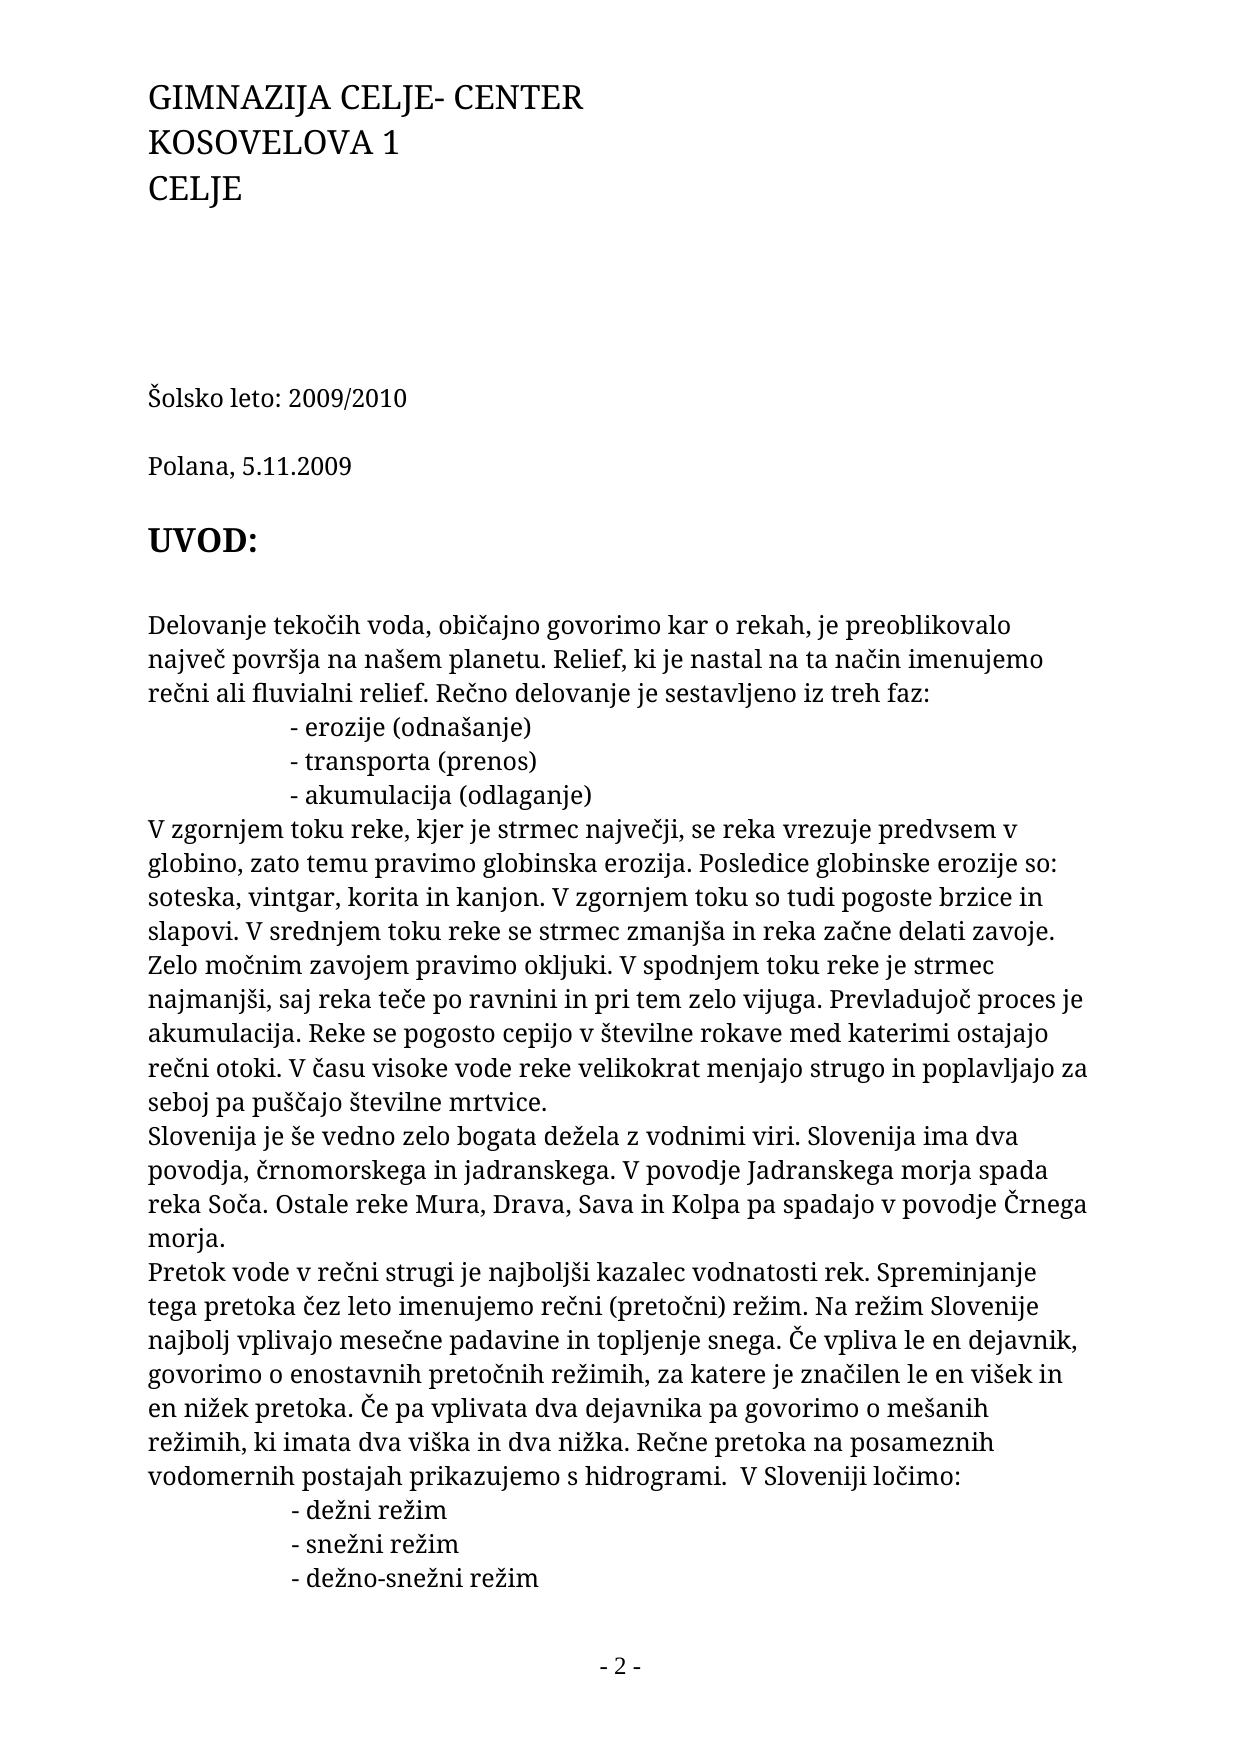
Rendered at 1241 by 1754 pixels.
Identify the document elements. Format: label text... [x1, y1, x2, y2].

text - snežni režim [291, 1527, 1093, 1561]
text V zgornjem toku reke, kjer je strmec največji, se reka vrezuje predvsem v globino, zato temu pravimo globinska erozija. Posledice globinske erozije so: soteska, vintgar, korita in kanjon. V zgornjem toku so tudi pogoste brzice in slapovi. V srednjem toku reke se strmec zmanjša in reka začne delati zavoje. Zelo močnim zavojem pravimo okljuki. V spodnjem toku reke je strmec najmanjši, saj reka teče po ravnini in pri tem zelo vijuga. Prevladujoč proces je akumulacija. Reke se pogosto cepijo v številne rokave med katerimi ostajajo rečni otoki. V času visoke vode reke velikokrat menjajo strugo in poplavljajo za seboj pa puščajo številne mrtvice. [148, 812, 1093, 1118]
text Delovanje tekočih voda, običajno govorimo kar o rekah, je preoblikovalo največ površja na našem planetu. Relief, ki je nastal na ta način imenujemo rečni ali fluvialni relief. Rečno delovanje je sestavljeno iz treh faz: [148, 607, 1093, 709]
text - erozije (odnašanje) [148, 709, 1093, 744]
text - akumulacija (odlaganje) [148, 778, 1093, 812]
text Slovenija je še vedno zelo bogata dežela z vodnimi viri. Slovenija ima dva povodja, črnomorskega in jadranskega. V povodje Jadranskega morja spada reka Soča. Ostale reke Mura, Drava, Sava in Kolpa pa spadajo v povodje Črnega morja. [148, 1118, 1093, 1254]
text Šolsko leto: 2009/2010 [148, 380, 1093, 414]
text UVOD: [148, 517, 1093, 562]
text Pretok vode v rečni strugi je najboljši kazalec vodnatosti rek. Spreminjanje tega pretoka čez leto imenujemo rečni (pretočni) režim. Na režim Slovenije najbolj vplivajo mesečne padavine in topljenje snega. Če vpliva le en dejavnik, govorimo o enostavnih pretočnih režimih, za katere je značilen le en višek in en nižek pretoka. Če pa vplivata dva dejavnika pa govorimo o mešanih režimih, ki imata dva viška in dva nižka. Rečne pretoka na posameznih vodomernih postajah prikazujemo s hidrogrami. V Sloveniji ločimo: [148, 1254, 1093, 1493]
text - dežni režim [291, 1493, 1093, 1527]
text - dežno-snežni režim [291, 1561, 1093, 1595]
text Polana, 5.11.2009 [148, 448, 1093, 482]
text - transporta (prenos) [148, 744, 1093, 778]
